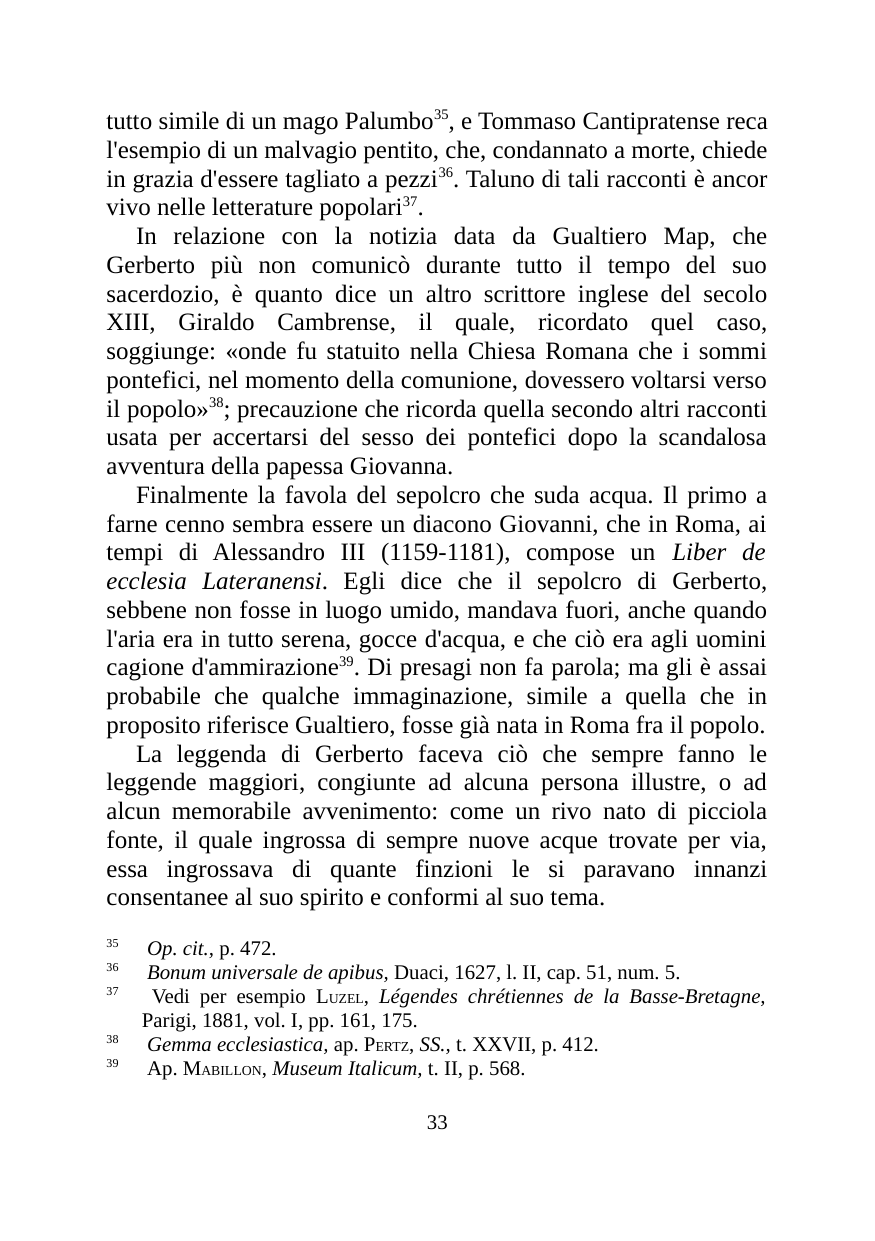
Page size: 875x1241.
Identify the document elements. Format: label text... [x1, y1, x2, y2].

text Vedi per esempio Luzel, Légendes chrétiennes de la Basse-Bretagne, Parigi, 1881, vol. I, pp. 161, 175. [106, 984, 768, 1032]
text Op. cit., p. 472. [106, 936, 768, 960]
text Bonum universale de apibus, Duaci, 1627, l. II, cap. 51, num. 5. [106, 960, 768, 984]
text Finalmente la favola del sepolcro che suda acqua. Il primo a farne cenno sembra essere un diacono Giovanni, che in Roma, ai tempi di Alessandro III (1159-1181), compose un Liber de ecclesia Lateranensi. Egli dice che il sepolcro di Gerberto, sebbene non fosse in luogo umido, mandava fuori, anche quando l'aria era in tutto serena, gocce d'acqua, e che ciò era agli uomini cagione d'ammirazione. Di presagi non fa parola; ma gli è assai probabile che qualche immaginazione, simile a quella che in proposito riferisce Gualtiero, fosse già nata in Roma fra il popolo. [106, 480, 768, 739]
text tutto simile di un mago Palumbo, e Tommaso Cantipratense reca l'esempio di un malvagio pentito, che, condannato a morte, chiede in grazia d'essere tagliato a pezzi. Taluno di tali racconti è ancor vivo nelle letterature popolari. [106, 106, 768, 221]
text Ap. Mabillon, Museum Italicum, t. II, p. 568. [106, 1056, 768, 1080]
text La leggenda di Gerberto faceva ciò che sempre fanno le leggende maggiori, congiunte ad alcuna persona illustre, o ad alcun memorabile avvenimento: come un rivo nato di picciola fonte, il quale ingrossa di sempre nuove acque trovate per via, essa ingrossava di quante finzioni le si paravano innanzi consentanee al suo spirito e conformi al suo tema. [106, 739, 768, 911]
text Gemma ecclesiastica, ap. Pertz, SS., t. XXVII, p. 412. [106, 1032, 768, 1056]
text In relazione con la notizia data da Gualtiero Map, che Gerberto più non comunicò durante tutto il tempo del suo sacerdozio, è quanto dice un altro scrittore inglese del secolo XIII, Giraldo Cambrense, il quale, ricordato quel caso, soggiunge: «onde fu statuito nella Chiesa Romana che i sommi pontefici, nel momento della comunione, dovessero voltarsi verso il popolo»; precauzione che ricorda quella secondo altri racconti usata per accertarsi del sesso dei pontefici dopo la scandalosa avventura della papessa Giovanna. [106, 221, 768, 480]
